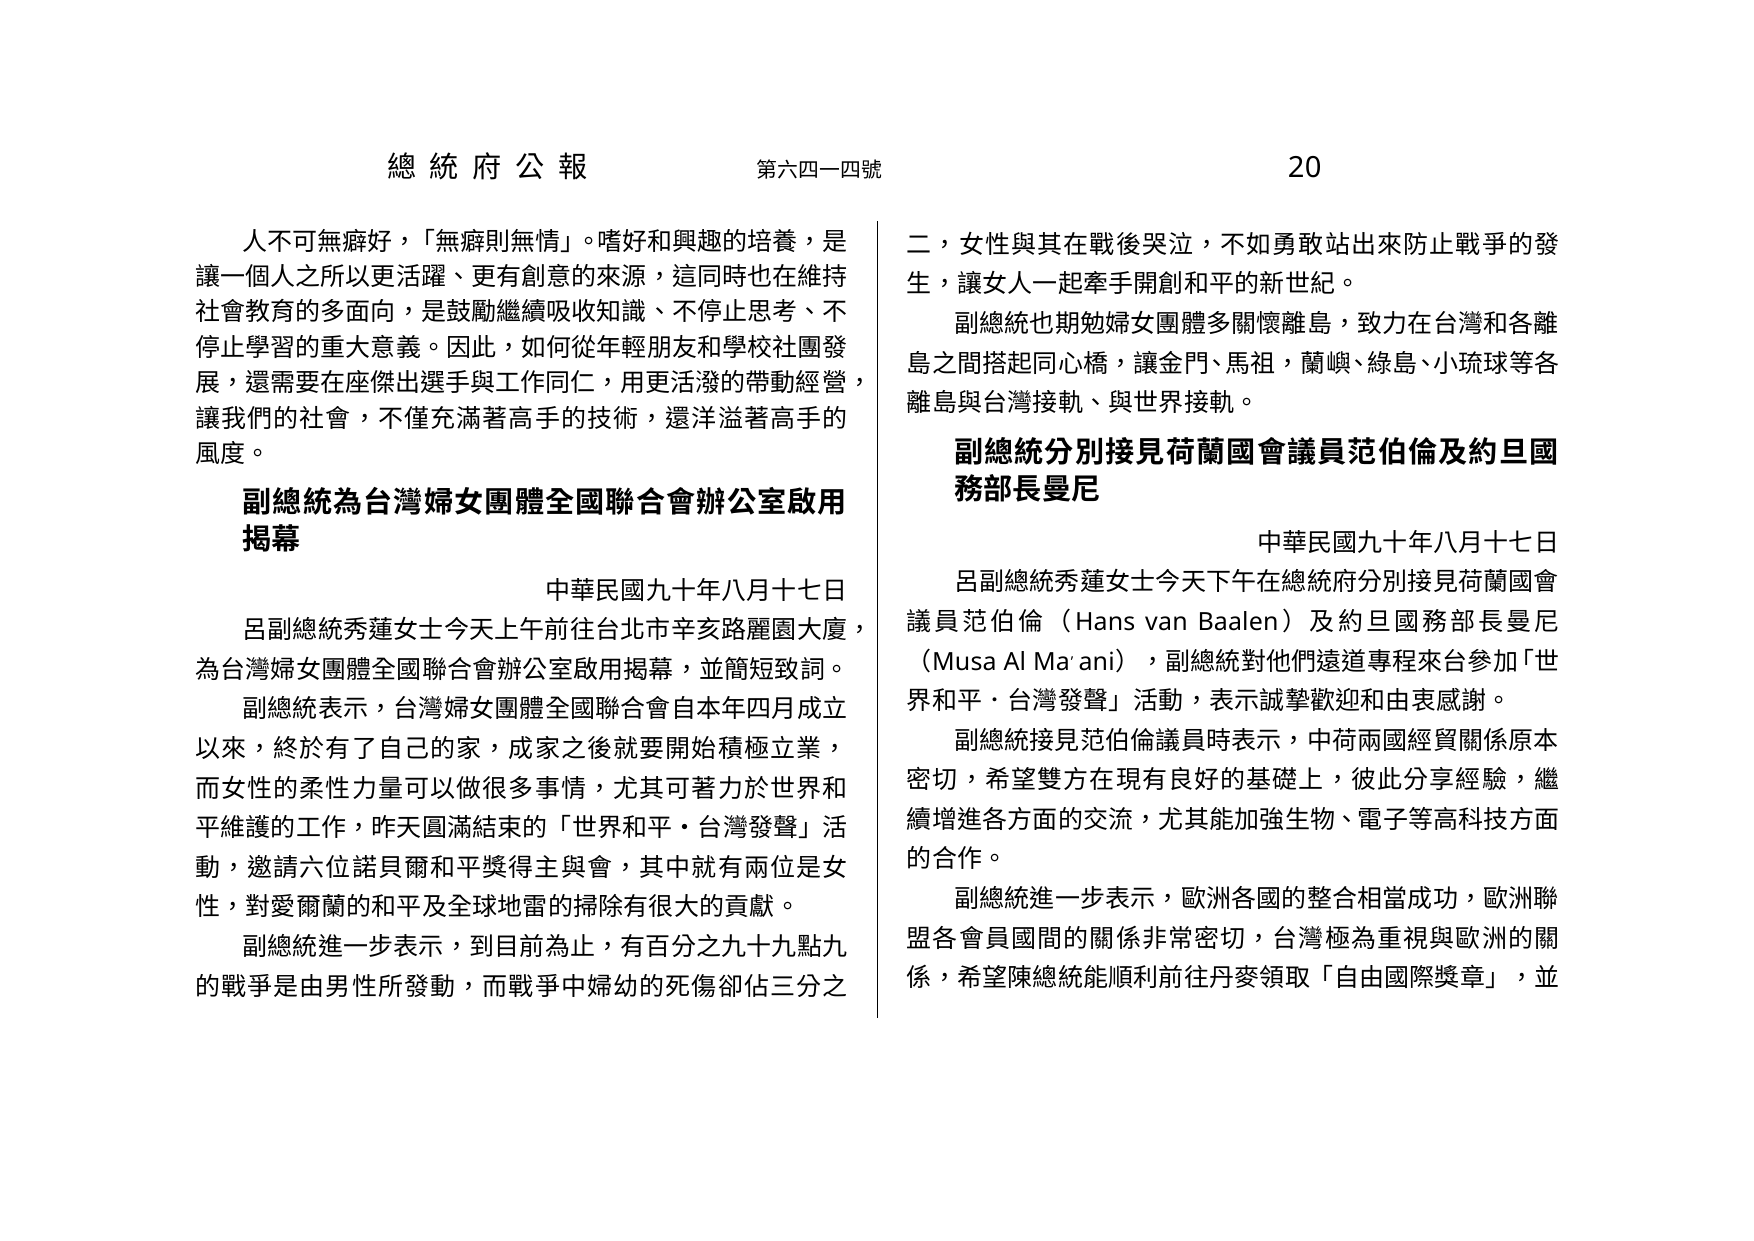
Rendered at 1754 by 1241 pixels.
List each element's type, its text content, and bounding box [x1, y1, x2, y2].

text 二，女性與其在戰後哭泣，不如勇敢站出來防止戰爭的發生，讓女人一起牽手開創和平的新世紀。 [907, 222, 1559, 301]
text 副總統進一步表示，到目前為止，有百分之九十九點九的戰爭是由男性所發動，而戰爭中婦幼的死傷卻佔三分之 [195, 924, 847, 1003]
text 人不可無癖好，「無癖則無情」。嗜好和興趣的培養，是讓一個人之所以更活躍、更有創意的來源，這同時也在維持社會教育的多面向，是鼓勵繼續吸收知識、不停止思考、不停止學習的重大意義。因此，如何從年輕朋友和學校社團發展，還需要在座傑出選手與工作同仁，用更活潑的帶動經營，讓我們的社會，不僅充滿著高手的技術，還洋溢著高手的風度。 [195, 222, 847, 469]
text 呂副總統秀蓮女士今天下午在總統府分別接見荷蘭國會議員范伯倫（Hans van Baalen）及約旦國務部長曼尼（Musa Al Ma, ani），副總統對他們遠道專程來台參加「世界和平．台灣發聲」活動，表示誠摯歡迎和由衷感謝。 [907, 559, 1559, 717]
text 中華民國九十年八月十七日 [195, 569, 847, 607]
text 副總統為台灣婦女團體全國聯合會辦公室啟用揭幕 [242, 482, 847, 557]
text 副總統表示，台灣婦女團體全國聯合會自本年四月成立以來，終於有了自己的家，成家之後就要開始積極立業，而女性的柔性力量可以做很多事情，尤其可著力於世界和平維護的工作，昨天圓滿結束的「世界和平‧台灣發聲」活動，邀請六位諾貝爾和平獎得主與會，其中就有兩位是女性，對愛爾蘭的和平及全球地雷的掃除有很大的貢獻。 [195, 686, 847, 924]
text 副總統進一步表示，歐洲各國的整合相當成功，歐洲聯盟各會員國間的關係非常密切，台灣極為重視與歐洲的關係，希望陳總統能順利前往丹麥領取「自由國際獎章」，並 [907, 876, 1559, 994]
text 中華民國九十年八月十七日 [907, 519, 1559, 559]
text 副總統也期勉婦女團體多關懷離島，致力在台灣和各離島之間搭起同心橋，讓金門、馬祖，蘭嶼、綠島、小琉球等各離島與台灣接軌、與世界接軌。 [907, 301, 1559, 419]
text 呂副總統秀蓮女士今天上午前往台北市辛亥路麗園大廈，為台灣婦女團體全國聯合會辦公室啟用揭幕，並簡短致詞。 [195, 607, 847, 686]
text 副總統接見范伯倫議員時表示，中荷兩國經貿關係原本密切，希望雙方在現有良好的基礎上，彼此分享經驗，繼續增進各方面的交流，尤其能加強生物、電子等高科技方面的合作。 [907, 717, 1559, 876]
text 副總統分別接見荷蘭國會議員范伯倫及約旦國務部長曼尼 [954, 432, 1559, 507]
